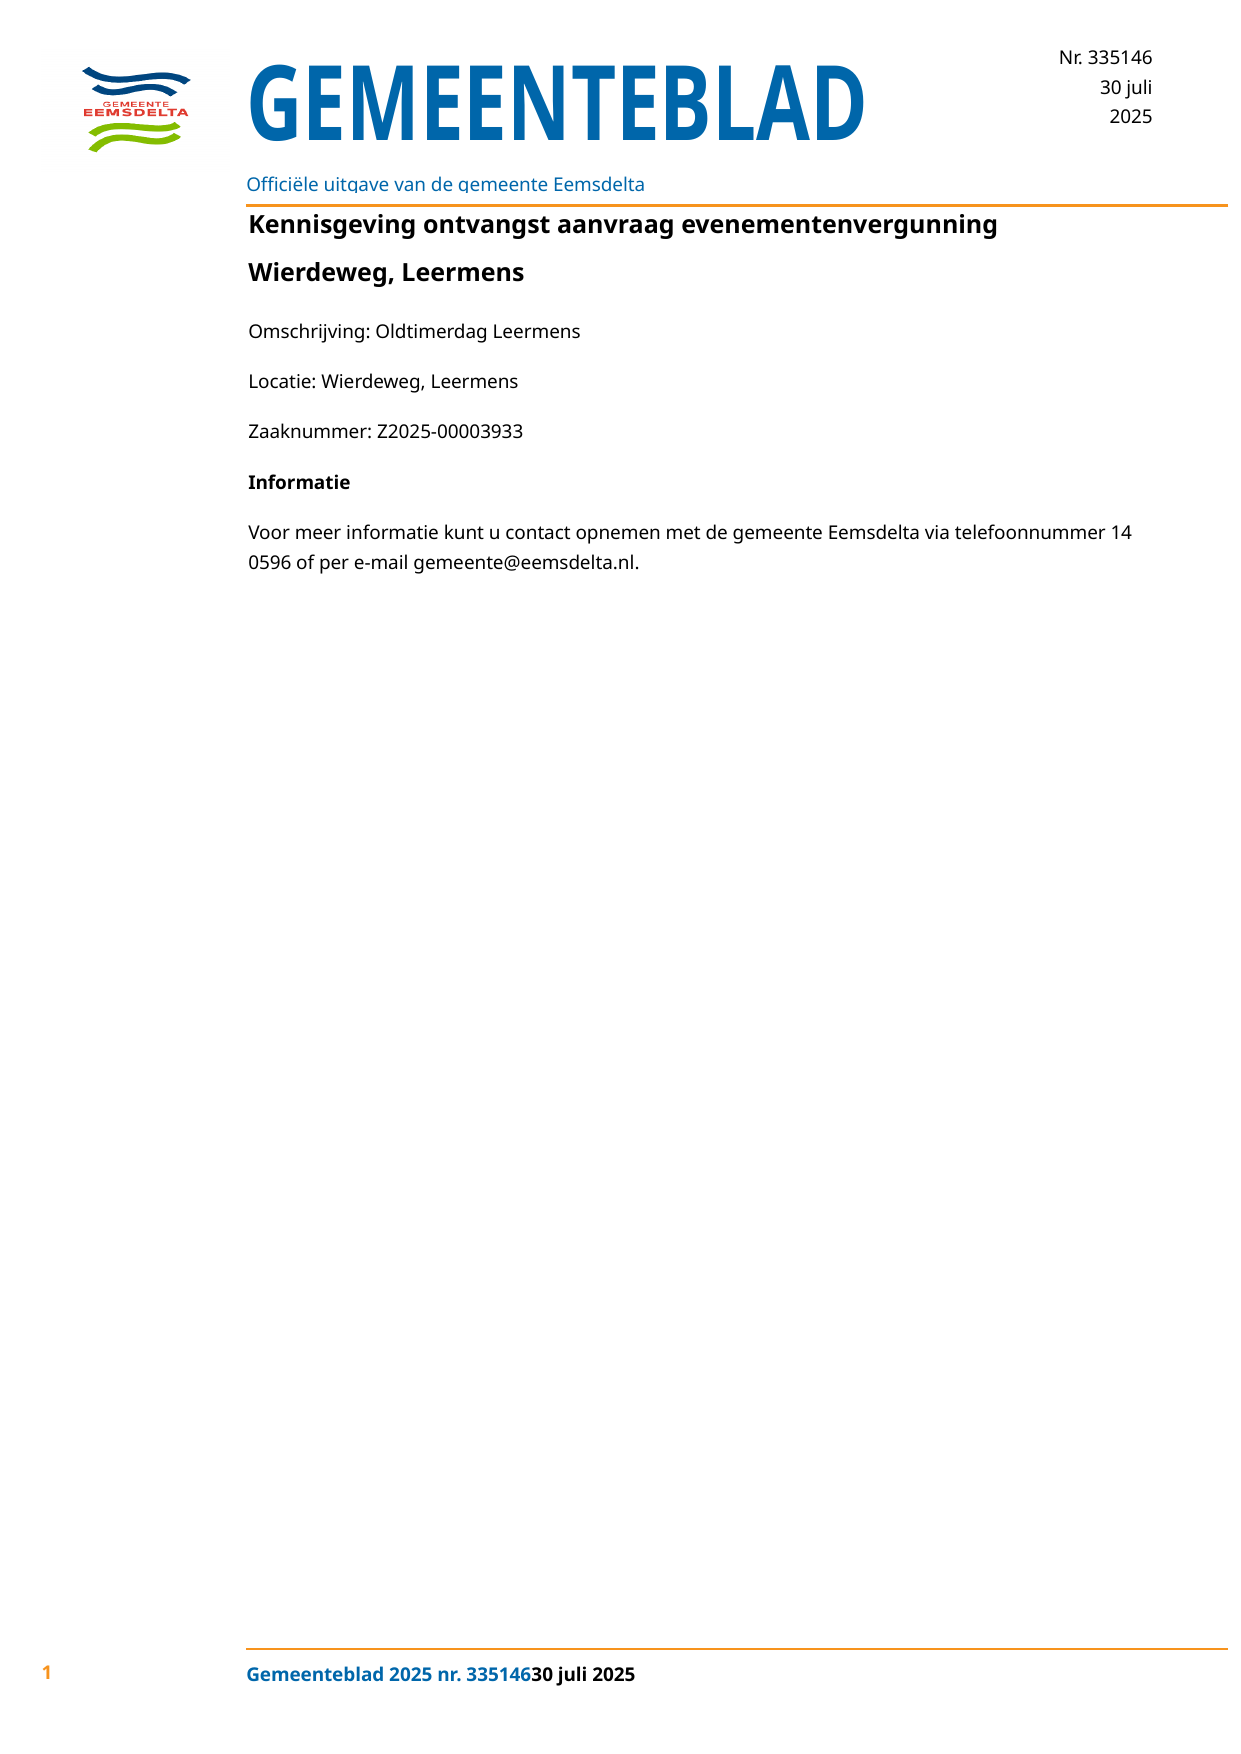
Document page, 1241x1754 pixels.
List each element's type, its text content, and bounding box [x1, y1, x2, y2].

text Informatie [248, 469, 1152, 495]
text Omschrijving: Oldtimerdag Leermens [248, 318, 1152, 344]
text Kennisgeving ontvangst aanvraag evenementenvergunning Wierdeweg, Leermens [248, 207, 1152, 288]
text Zaaknummer: Z2025-00003933 [248, 419, 1152, 444]
text Locatie: Wierdeweg, Leermens [248, 368, 1152, 394]
text Voor meer informatie kunt u contact opnemen met de gemeente Eemsdelta via telefoonnummer 14 0596 of per e-mail gemeente@eemsdelta.nl. [248, 519, 1152, 575]
picture [41, 47, 231, 172]
